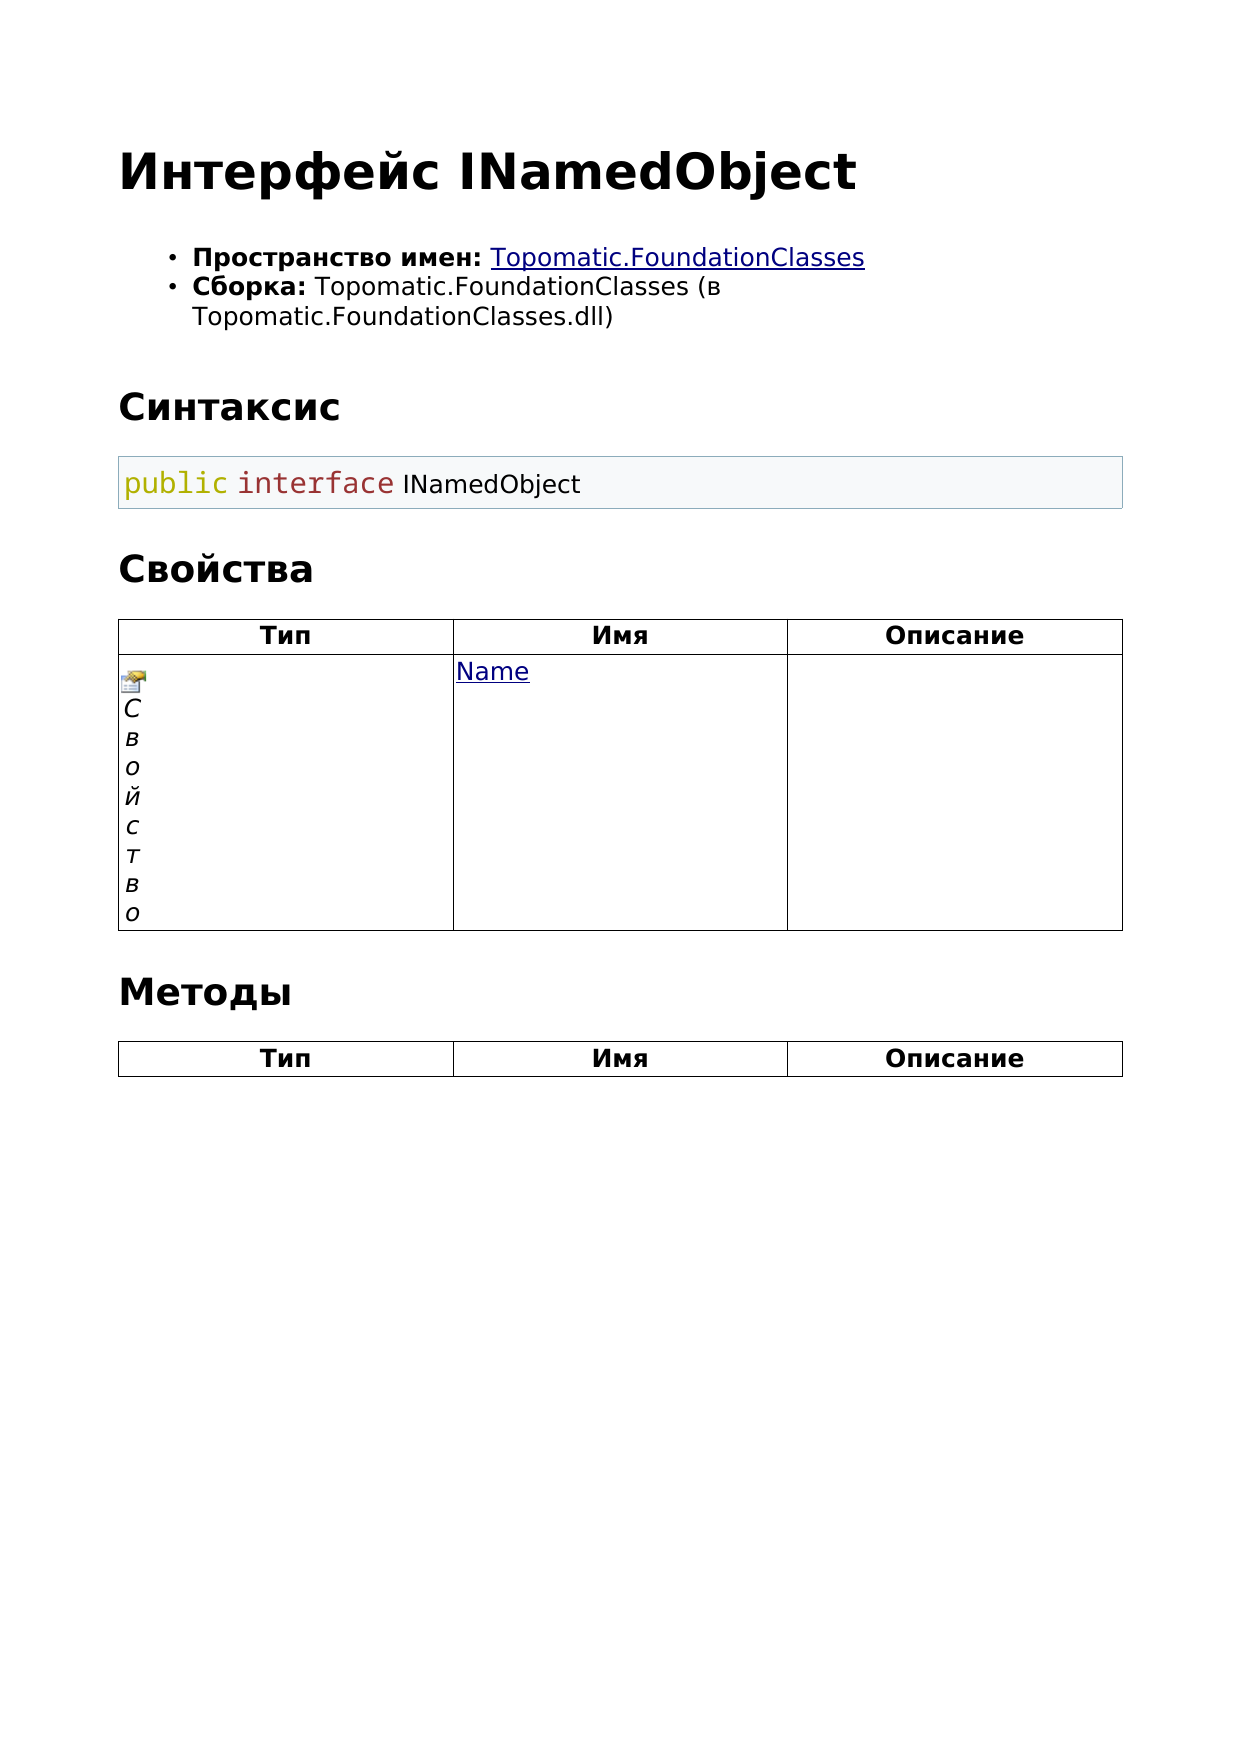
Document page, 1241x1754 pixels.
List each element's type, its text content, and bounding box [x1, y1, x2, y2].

table_header Описание [788, 620, 1122, 654]
table_header public interface INamedObject [119, 457, 1122, 508]
table_cell [119, 655, 453, 930]
picture [121, 669, 147, 695]
table_cell [788, 655, 1122, 930]
table_header Тип [119, 1042, 453, 1076]
list Пространство имен: Topomatic.FoundationClasses [177, 243, 1122, 272]
table_cell Name [454, 655, 787, 930]
table_header Имя [454, 620, 787, 654]
table_header Имя [454, 1042, 787, 1076]
subtitle Методы [118, 970, 1122, 1014]
table_header Тип [119, 620, 453, 654]
subtitle Интерфейс INamedObject [118, 143, 1122, 201]
list Сборка: Topomatic.FoundationClasses (в Topomatic.FoundationClasses.dll) [177, 272, 1122, 331]
subtitle Свойства [118, 548, 1122, 591]
subtitle Синтаксис [118, 385, 1122, 429]
table_header Описание [788, 1042, 1122, 1076]
